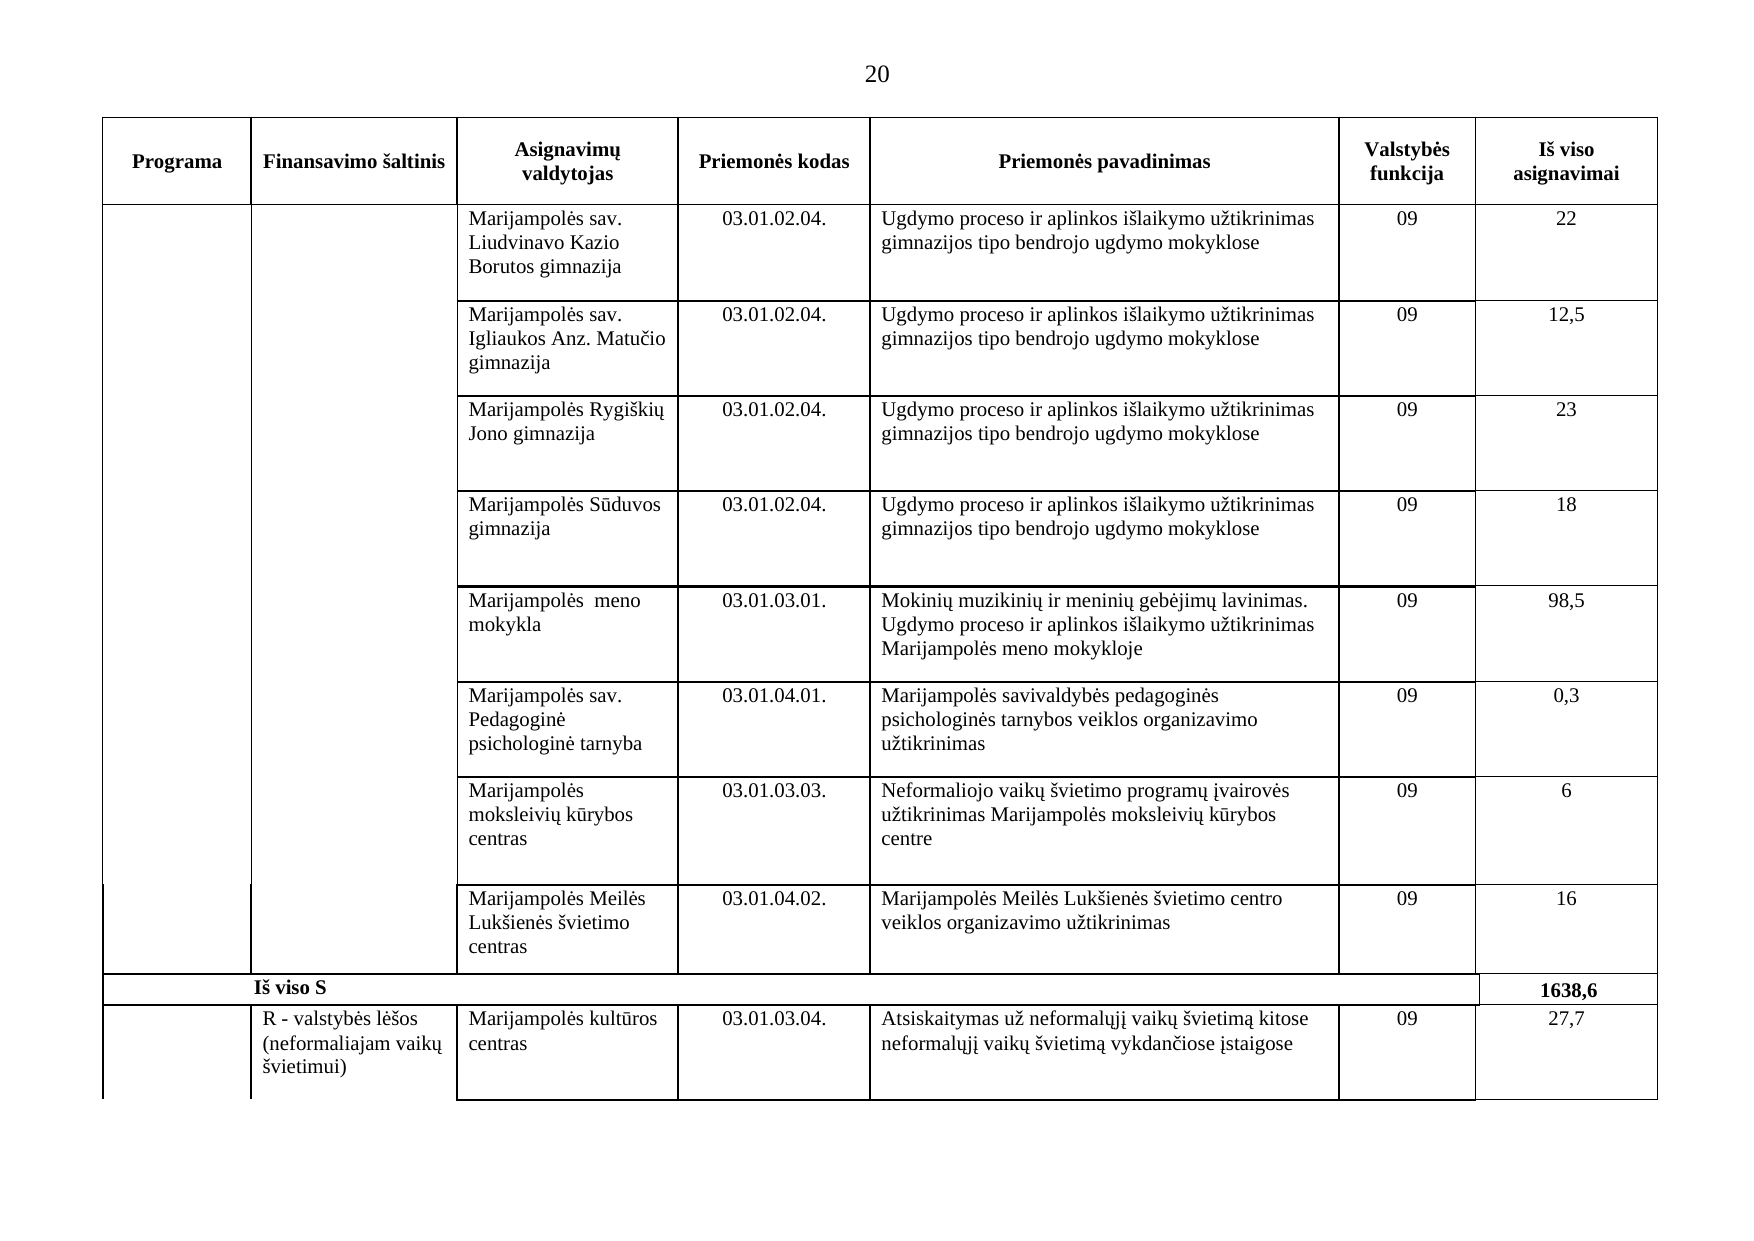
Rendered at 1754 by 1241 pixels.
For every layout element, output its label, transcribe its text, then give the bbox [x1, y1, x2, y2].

table_cell Marijampolės savivaldybės pedagoginės psichologinės tarnybos veiklos organizavimo užtikrinimas [871, 683, 1338, 776]
table_cell 03.01.03.03. [679, 778, 869, 884]
table_header Priemonės pavadinimas [871, 118, 1338, 204]
table_cell Ugdymo proceso ir aplinkos išlaikymo užtikrinimas gimnazijos tipo bendrojo ugdymo mokyklose [871, 302, 1338, 395]
table_cell 1638,6 [1480, 974, 1657, 1004]
table_cell 09 [1340, 886, 1475, 973]
table_cell Mokinių muzikinių ir meninių gebėjimų lavinimas. Ugdymo proceso ir aplinkos išlaikymo užtikrinimas Marijampolės meno mokykloje [871, 588, 1338, 681]
table_cell 22 [1476, 205, 1657, 299]
table_cell 16 [1476, 885, 1657, 973]
table_cell Marijampolės sav. Liudvinavo Kazio Borutos gimnazija [458, 205, 677, 299]
table_cell 09 [1340, 1006, 1475, 1099]
table_cell [104, 884, 250, 973]
table_cell Marijampolės sav. Igliaukos Anz. Matučio gimnazija [458, 302, 677, 395]
table_cell Neformaliojo vaikų švietimo programų įvairovės užtikrinimas Marijampolės moksleivių kūrybos centre [871, 778, 1338, 884]
table_cell 03.01.03.04. [679, 1006, 869, 1099]
table_cell 03.01.02.04. [679, 205, 869, 299]
table_cell 23 [1476, 396, 1657, 490]
table_cell 18 [1476, 491, 1657, 585]
table_cell Marijampolės Sūduvos gimnazija [458, 492, 677, 585]
table_cell 03.01.02.04. [679, 302, 869, 395]
table_header Finansavimo šaltinis [252, 118, 456, 204]
table_cell [252, 884, 456, 973]
table_cell Atsiskaitymas už neformalųjį vaikų švietimą kitose neformalųjį vaikų švietimą vykdančiose įstaigose [871, 1006, 1338, 1099]
table_cell 09 [1340, 683, 1475, 776]
table_cell 27,7 [1476, 1005, 1657, 1099]
table_cell 09 [1340, 492, 1475, 585]
table_cell 98,5 [1476, 586, 1657, 681]
table_cell 12,5 [1476, 301, 1657, 395]
table_cell 03.01.03.01. [679, 588, 869, 681]
table_cell R - valstybės lėšos (neformaliajam vaikų švietimui) [252, 1006, 456, 1099]
table_cell [252, 300, 457, 884]
table_cell 03.01.04.01. [679, 683, 869, 776]
table_cell Marijampolės moksleivių kūrybos centras [458, 778, 677, 884]
table_cell 03.01.02.04. [679, 492, 869, 585]
table_cell Iš viso S [104, 975, 1479, 1004]
table_cell 09 [1340, 778, 1475, 884]
table_cell 03.01.02.04. [679, 397, 869, 490]
table_cell [103, 205, 251, 299]
table_cell Ugdymo proceso ir aplinkos išlaikymo užtikrinimas gimnazijos tipo bendrojo ugdymo mokyklose [871, 205, 1338, 299]
table_header Priemonės kodas [679, 118, 869, 204]
table_header Valstybės funkcija [1340, 118, 1475, 204]
table_cell Marijampolės Meilės Lukšienės švietimo centras [458, 886, 677, 973]
table_cell Ugdymo proceso ir aplinkos išlaikymo užtikrinimas gimnazijos tipo bendrojo ugdymo mokyklose [871, 397, 1338, 490]
table_cell Marijampolės Rygiškių Jono gimnazija [458, 397, 677, 490]
table_cell Ugdymo proceso ir aplinkos išlaikymo užtikrinimas gimnazijos tipo bendrojo ugdymo mokyklose [871, 492, 1338, 585]
table_cell 09 [1340, 302, 1475, 395]
table_cell 0,3 [1476, 682, 1657, 776]
table_header Iš viso asignavimai [1476, 118, 1657, 204]
table_cell Marijampolės Meilės Lukšienės švietimo centro veiklos organizavimo užtikrinimas [871, 886, 1338, 973]
table_cell 09 [1340, 397, 1475, 490]
table_cell Marijampolės meno mokykla [458, 588, 677, 681]
table_header Programa [103, 118, 250, 204]
table_cell 6 [1476, 777, 1657, 884]
table_cell [103, 300, 251, 884]
table_cell [252, 205, 457, 299]
table_cell Marijampolės sav. Pedagoginė psichologinė tarnyba [458, 683, 677, 776]
table_header Asignavimų valdytojas [458, 118, 677, 204]
table_cell 09 [1340, 205, 1475, 299]
table_cell [104, 1006, 250, 1099]
table_cell 03.01.04.02. [679, 886, 869, 973]
table_cell Marijampolės kultūros centras [458, 1006, 677, 1099]
table_cell 09 [1340, 588, 1475, 681]
